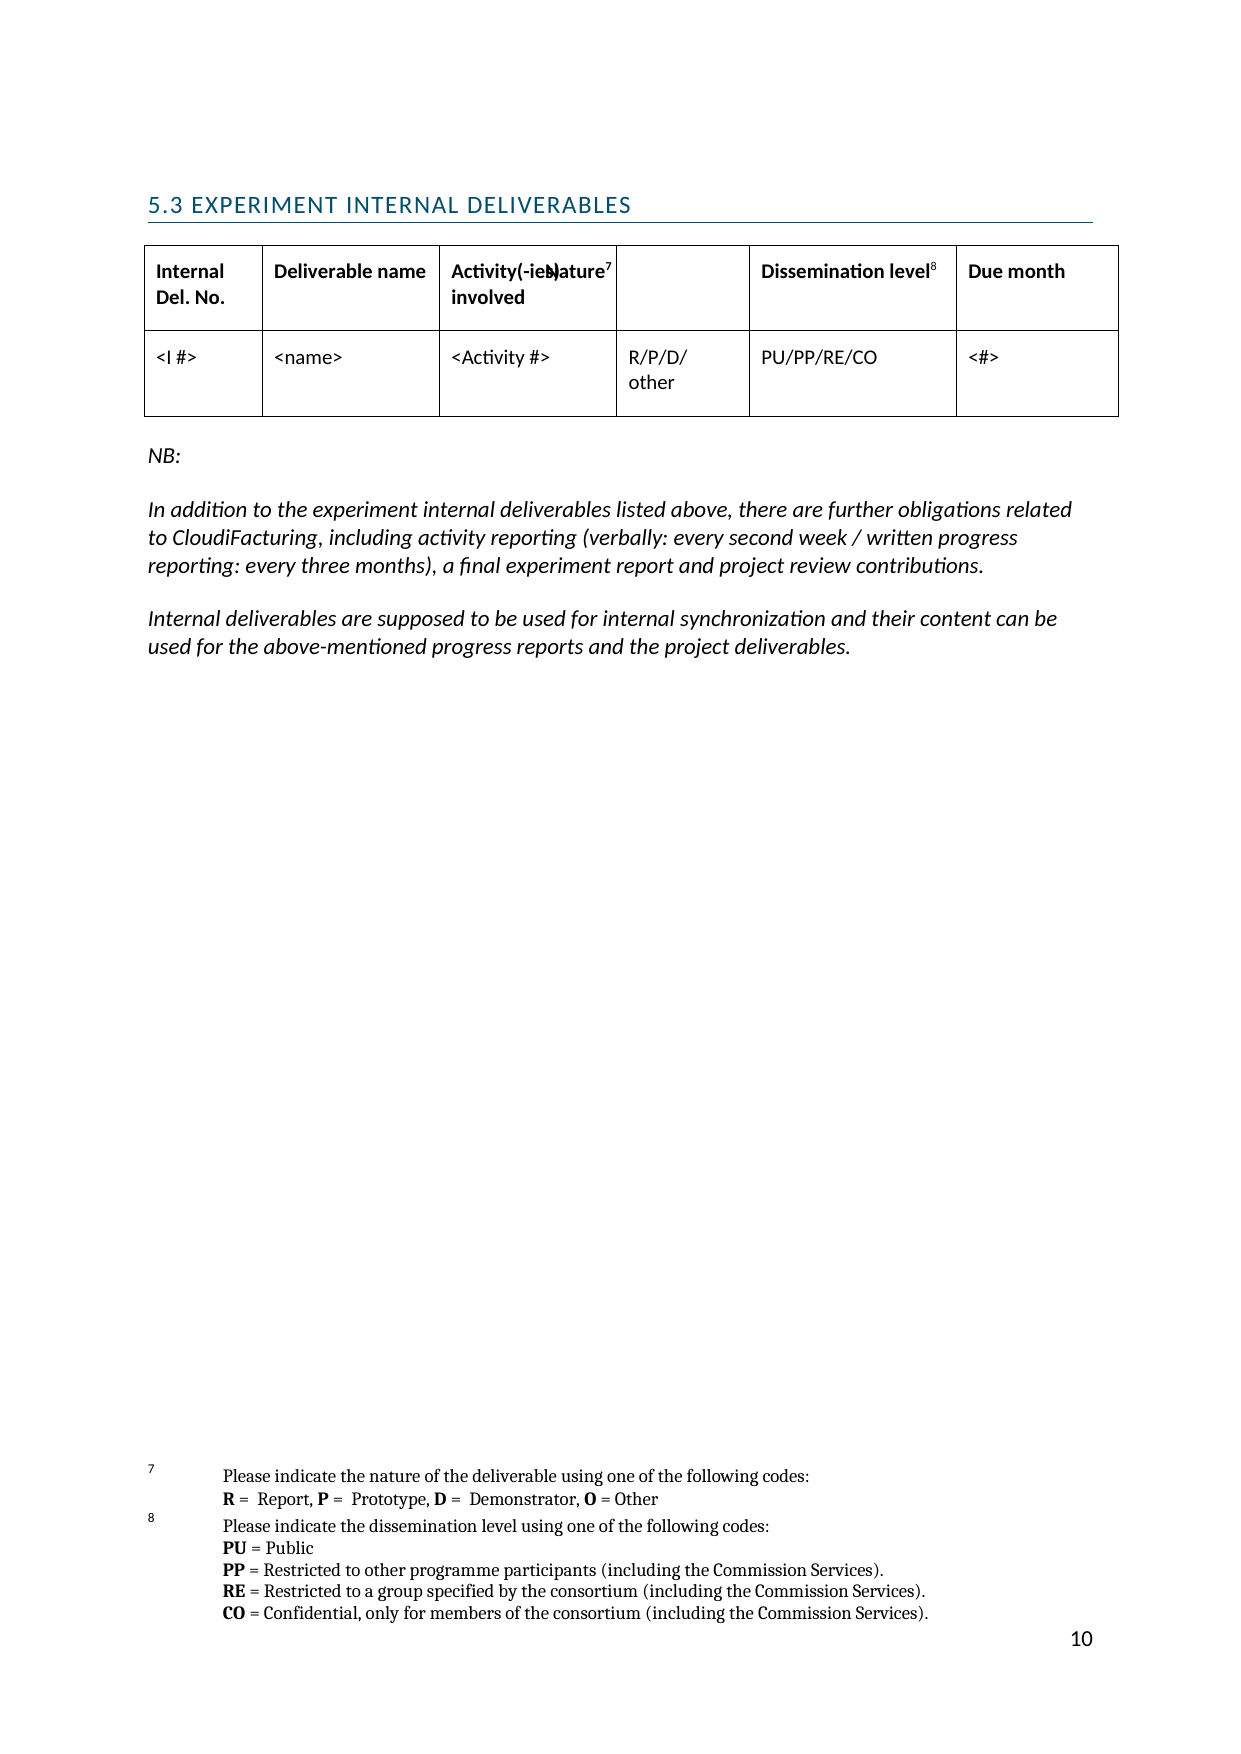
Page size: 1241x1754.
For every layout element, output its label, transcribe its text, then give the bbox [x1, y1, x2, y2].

table_header Internal Del. No. [145, 246, 262, 330]
table_cell R/P/D/ other [617, 331, 749, 416]
table_cell <name> [263, 331, 439, 416]
table_header Dissemination level [750, 246, 956, 330]
table_cell <Activity #> [440, 331, 616, 416]
table_cell <#> [957, 331, 1118, 416]
table_header Due month [957, 246, 1118, 330]
subtitle 5.3 Experiment Internal Deliverables [148, 189, 1093, 222]
table_cell PU/PP/RE/CO [750, 331, 956, 416]
text NB: [148, 442, 1093, 470]
table_header Activity(-ies) involved [440, 246, 616, 330]
text In addition to the experiment internal deliverables listed above, there are further obligations related to CloudiFacturing, including activity reporting (verbally: every second week / written progress reporting: every three months), a final experiment report and project review contributions. [148, 495, 1093, 579]
table_cell <I #> [145, 331, 262, 416]
table_header Nature [617, 246, 749, 330]
table_header Deliverable name [263, 246, 439, 330]
text Internal deliverables are supposed to be used for internal synchronization and their content can be used for the above-mentioned progress reports and the project deliverables. [148, 604, 1093, 660]
